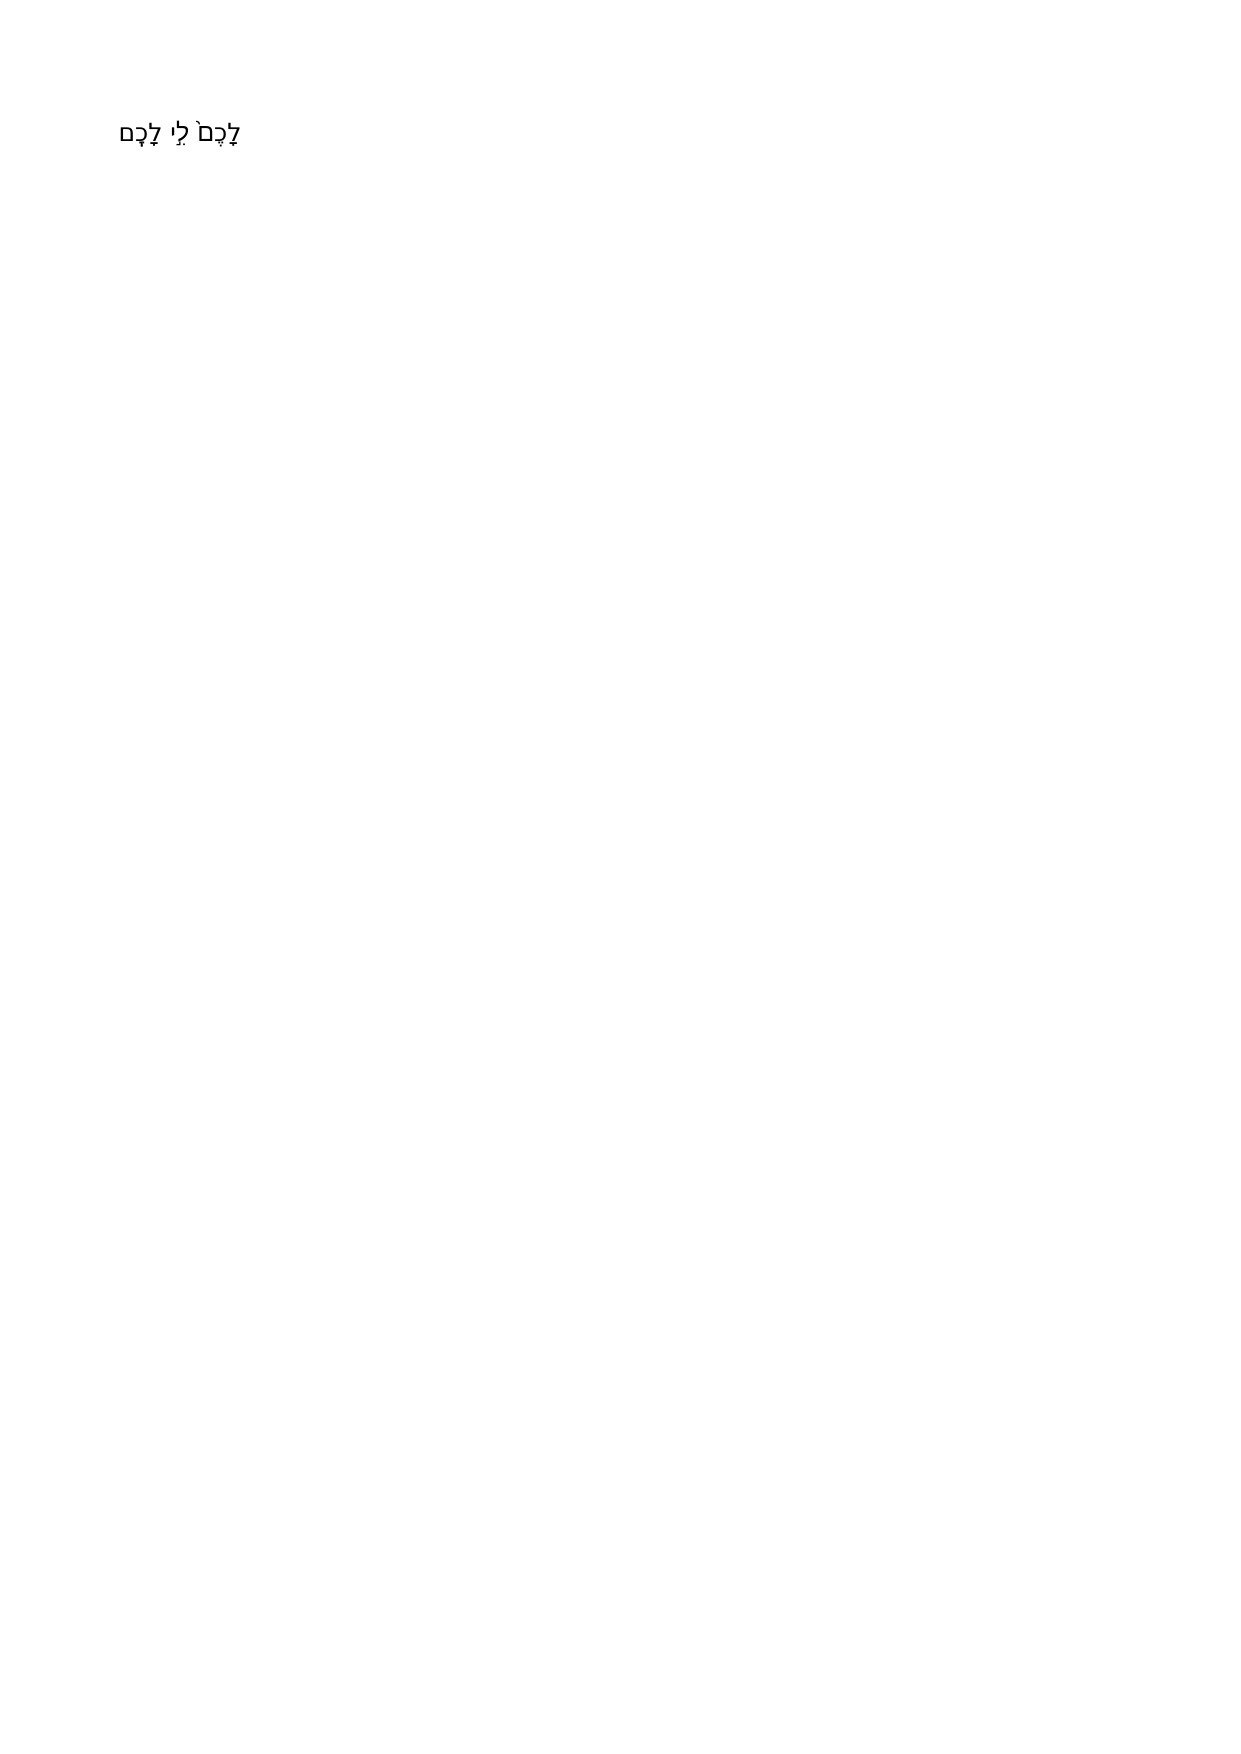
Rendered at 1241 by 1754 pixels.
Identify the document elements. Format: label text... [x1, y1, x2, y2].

text לָכֶם֙ לִ֣י לָכֶֽם [118, 118, 1122, 147]
